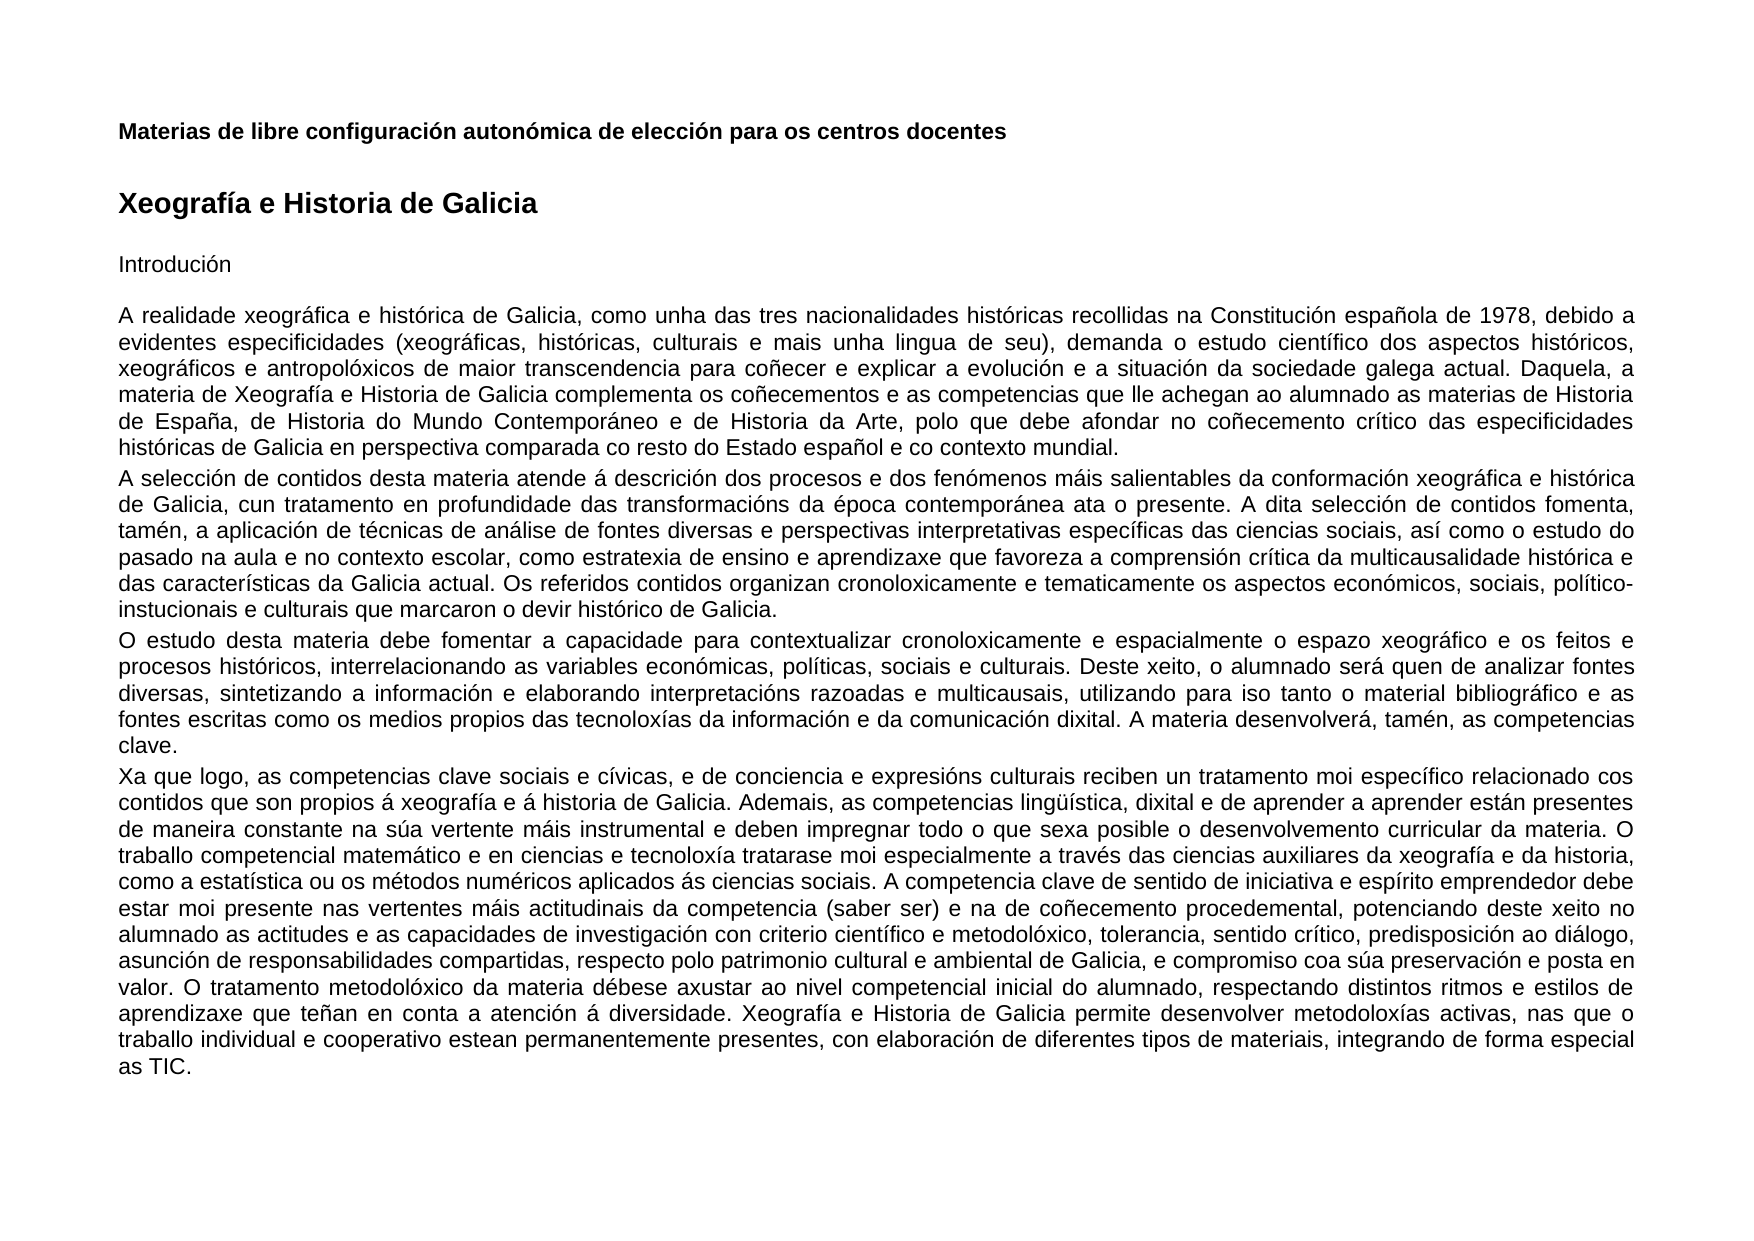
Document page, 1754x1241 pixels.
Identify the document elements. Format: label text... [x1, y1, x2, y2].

text Introdución [118, 251, 1636, 277]
text Xa que logo, as competencias clave sociais e cívicas, e de conciencia e expresións culturais reciben un tratamento moi específico relacionado cos contidos que son propios á xeografía e á historia de Galicia. Ademais, as competencias lingüística, dixital e de aprender a aprender están presentes de maneira constante na súa vertente máis instrumental e deben impregnar todo o que sexa posible o desenvolvemento curricular da materia. O traballo competencial matemático e en ciencias e tecnoloxía tratarase moi especialmente a través das ciencias auxiliares da xeografía e da historia, como a estatística ou os métodos numéricos aplicados ás ciencias sociais. A competencia clave de sentido de iniciativa e espírito emprendedor debe estar moi presente nas vertentes máis actitudinais da competencia (saber ser) e na de coñecemento procedemental, potenciando deste xeito no alumnado as actitudes e as capacidades de investigación con criterio científico e metodolóxico, tolerancia, sentido crítico, predisposición ao diálogo, asunción de responsabilidades compartidas, respecto polo patrimonio cultural e ambiental de Galicia, e compromiso coa súa preservación e posta en valor. O tratamento metodolóxico da materia débese axustar ao nivel competencial inicial do alumnado, respectando distintos ritmos e estilos de aprendizaxe que teñan en conta a atención á diversidade. Xeografía e Historia de Galicia permite desenvolver metodoloxías activas, nas que o traballo individual e cooperativo estean permanentemente presentes, con elaboración de diferentes tipos de materiais, integrando de forma especial as TIC. [118, 763, 1636, 1079]
text O estudo desta materia debe fomentar a capacidade para contextualizar cronoloxicamente e espacialmente o espazo xeográfico e os feitos e procesos históricos, interrelacionando as variables económicas, políticas, sociais e culturais. Deste xeito, o alumnado será quen de analizar fontes diversas, sintetizando a información e elaborando interpretacións razoadas e multicausais, utilizando para iso tanto o material bibliográfico e as fontes escritas como os medios propios das tecnoloxías da información e da comunicación dixital. A materia desenvolverá, tamén, as competencias clave. [118, 627, 1636, 759]
text A selección de contidos desta materia atende á descrición dos procesos e dos fenómenos máis salientables da conformación xeográfica e histórica de Galicia, cun tratamento en profundidade das transformacións da época contemporánea ata o presente. A dita selección de contidos fomenta, tamén, a aplicación de técnicas de análise de fontes diversas e perspectivas interpretativas específicas das ciencias sociais, así como o estudo do pasado na aula e no contexto escolar, como estratexia de ensino e aprendizaxe que favoreza a comprensión crítica da multicausalidade histórica e das características da Galicia actual. Os referidos contidos organizan cronoloxicamente e tematicamente os aspectos económicos, sociais, político-instucionais e culturais que marcaron o devir histórico de Galicia. [118, 464, 1636, 623]
text Xeografía e Historia de Galicia [118, 186, 1636, 220]
text Materias de libre configuración autonómica de elección para os centros docentes [118, 118, 1636, 144]
text A realidade xeográfica e histórica de Galicia, como unha das tres nacionalidades históricas recollidas na Constitución española de 1978, debido a evidentes especificidades (xeográficas, históricas, culturais e mais unha lingua de seu), demanda o estudo científico dos aspectos históricos, xeográficos e antropolóxicos de maior transcendencia para coñecer e explicar a evolución e a situación da sociedade galega actual. Daquela, a materia de Xeografía e Historia de Galicia complementa os coñecementos e as competencias que lle achegan ao alumnado as materias de Historia de España, de Historia do Mundo Contemporáneo e de Historia da Arte, polo que debe afondar no coñecemento crítico das especificidades históricas de Galicia en perspectiva comparada co resto do Estado español e co contexto mundial. [118, 302, 1636, 460]
